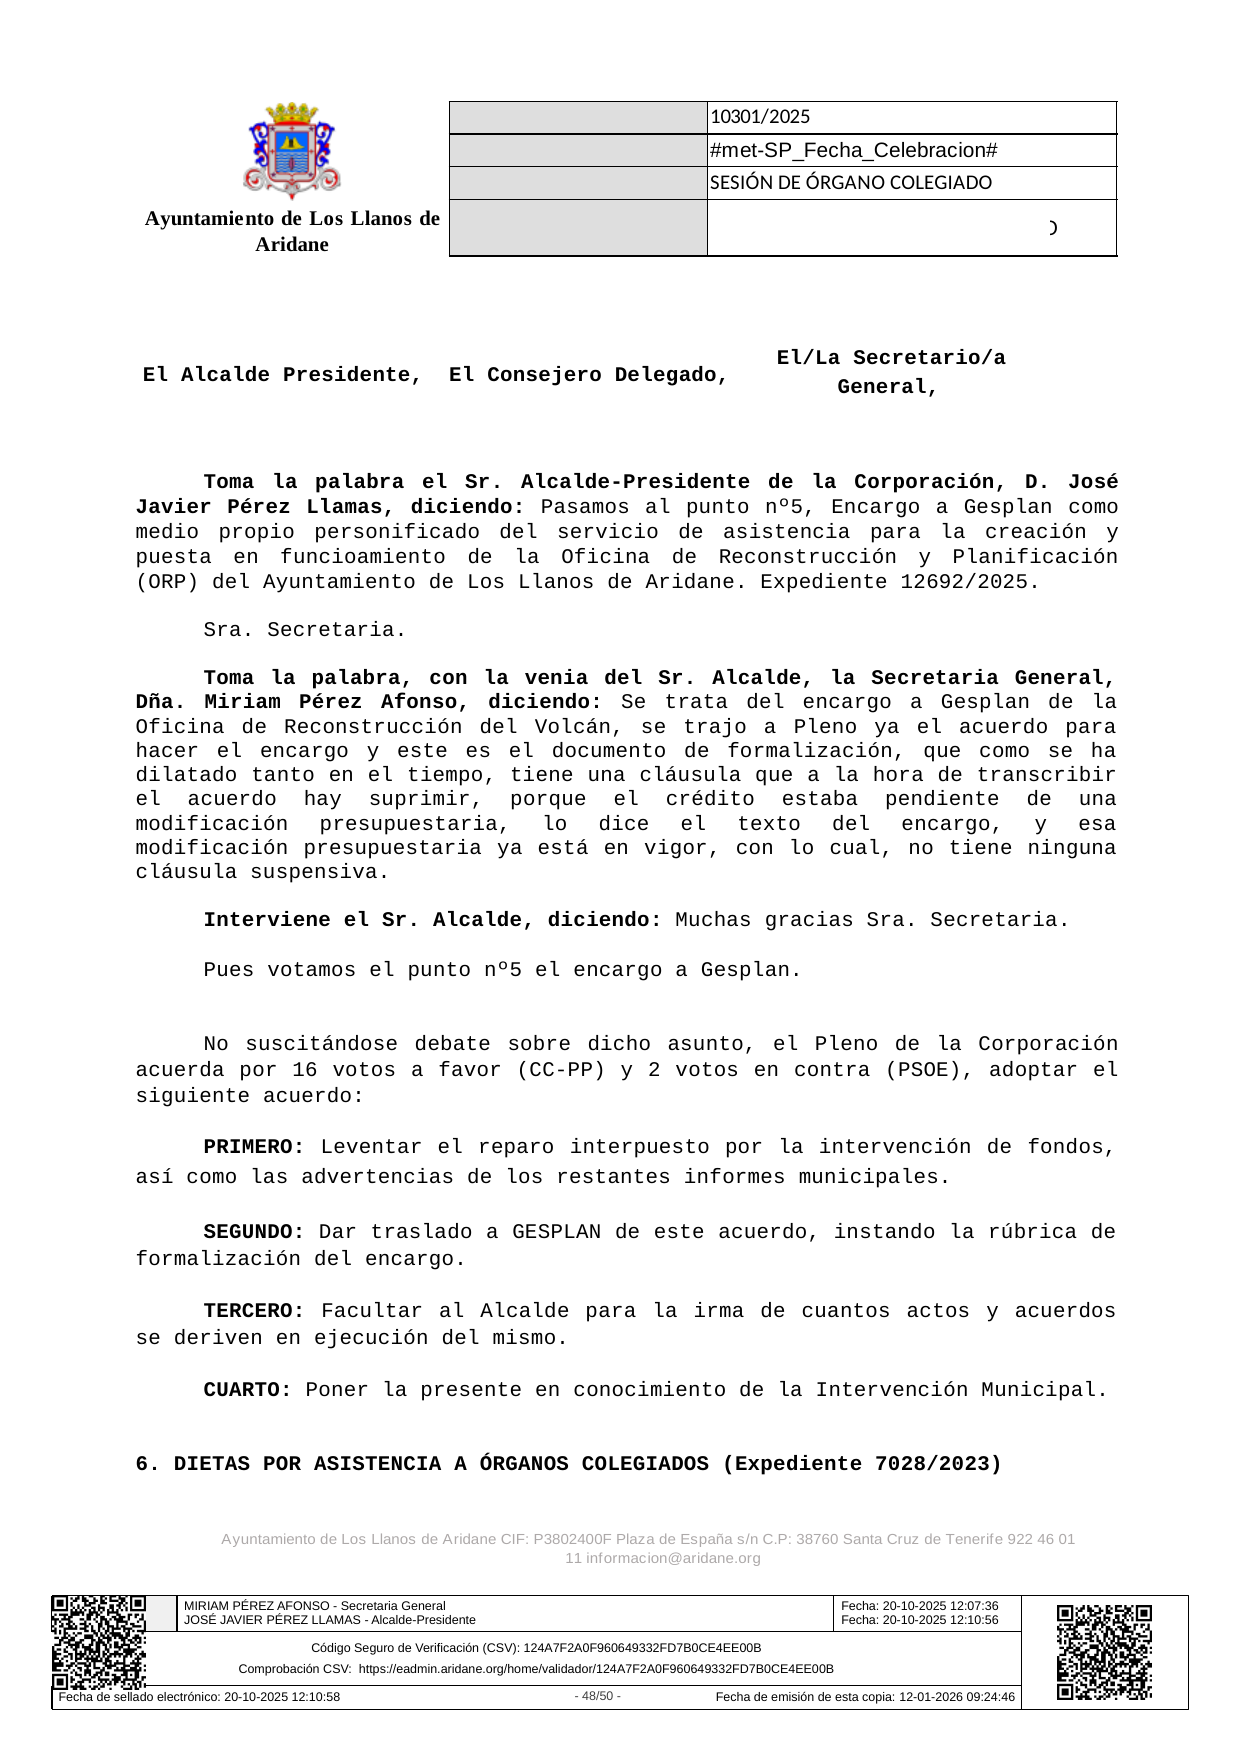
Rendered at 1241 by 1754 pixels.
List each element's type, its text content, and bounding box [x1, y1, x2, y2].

text Código Seguro de Verificación (CSV): 124A7F2A0F960649332FD7B0CE4EE00B [311, 1641, 765, 1655]
text Comprobación CSV: https://eadmin.aridane.org/home/validador/124A7F2A0F960649332FD7B0CE4EE00B [238, 1661, 1021, 1676]
text SESIÓN DE ÓRGANO COLEGIADO [1117, 216, 1154, 240]
picture [52, 1596, 146, 1690]
text PRIMERO: Leventar el reparo interpuesto por la intervención de fondos, así como las advertencias de los restantes informes municipales. [135, 1136, 1129, 1189]
text Firmado por: MIRIAM PÉREZ AFONSO - Secretaria General JOSÉ JAVIER PÉREZ LLAMAS - Alcalde-Presidente [178, 1599, 481, 1627]
text Interviene el Sr. Alcalde, diciendo: Muchas gracias Sra. Secretaria. [203, 909, 1154, 933]
text Toma la palabra, con la venia del Sr. Alcalde, la Secretaria General, Dña. Miriam Pérez Afonso, diciendo: Se trata del encargo a Gesplan de la Oficina de Reconstrucción del Volcán, se trajo a Pleno ya el acuerdo para hacer el encargo y este es el documento de formalización, que como se ha dilatado tanto en el tiempo, tiene una cláusula que a la hora de transcribir el acuerdo hay suprimir, porque el crédito estaba pendiente de una modificación presupuestaria, lo dice el texto del encargo, y esa modificación presupuestaria ya está en vigor, con lo cual, no tiene ninguna cláusula suspensiva. [135, 667, 1129, 885]
text Sra. Secretaria. [203, 619, 1154, 642]
text Ayuntamiento de Los Llanos de Aridane CIF: P3802400F Plaza de España s/n C.P: 38760 Santa Cruz de Tenerife 922 46 01 11 informacion@aridane.org [221, 1531, 1086, 1567]
text SESIÓN DE ÓRGANO COLEGIADO [710, 167, 1001, 195]
text #met-SP_Fecha_Celebracion# [710, 138, 1001, 166]
text SEGUNDO: Dar traslado a GESPLAN de este acuerdo, instando la rúbrica de formalización del encargo. [135, 1221, 1128, 1272]
text CUARTO: Poner la presente en conocimiento de la Intervención Municipal. [203, 1379, 1154, 1403]
picture [242, 102, 342, 201]
text Fecha de sellado electrónico: 20-10-2025 12:10:58 - 48/50 - Fecha de emisión de esta copia: 12-01-2026 09:24:46 [58, 1689, 1021, 1704]
text TERCERO: Facultar al Alcalde para la irma de cuantos actos y acuerdos se deriven en ejecución del mismo. [135, 1300, 1129, 1351]
text [1117, 104, 1154, 129]
text SESIÓN DE ÓRGANO COLEGIADO [1050, 216, 1116, 240]
text Fecha: 20-10-2025 12:07:36 Fecha: 20-10-2025 12:10:56 [837, 1599, 998, 1627]
text Pues votamos el punto nº5 el encargo a Gesplan. [203, 959, 1154, 983]
picture [1057, 1605, 1152, 1700]
text General, [837, 376, 1154, 400]
text 6. DIETAS POR ASISTENCIA A ÓRGANOS COLEGIADOS (Expediente 7028/2023) [135, 1453, 1154, 1477]
text Ayuntamiento de Los Llanos de Aridane [144, 206, 442, 256]
text El Alcalde Presidente, El Consejero Delegado, [143, 364, 731, 387]
text El/La Secretario/a [777, 347, 1154, 370]
text 10301/2025 [710, 104, 1116, 129]
text No suscitándose debate sobre dicho asunto, el Pleno de la Corporación acuerda por 16 votos a favor (CC-PP) y 2 votos en contra (PSOE), adoptar el siguiente acuerdo: [135, 1033, 1119, 1109]
text Toma la palabra el Sr. Alcalde-Presidente de la Corporación, D. José Javier Pérez Llamas, diciendo: Pasamos al punto nº5, Encargo a Gesplan como medio propio personificado del servicio de asistencia para la creación y puesta en funcioamiento de la Oficina de Reconstrucción y Planificación (ORP) del Ayuntamiento de Los Llanos de Aridane. Expediente 12692/2025. [135, 471, 1119, 594]
